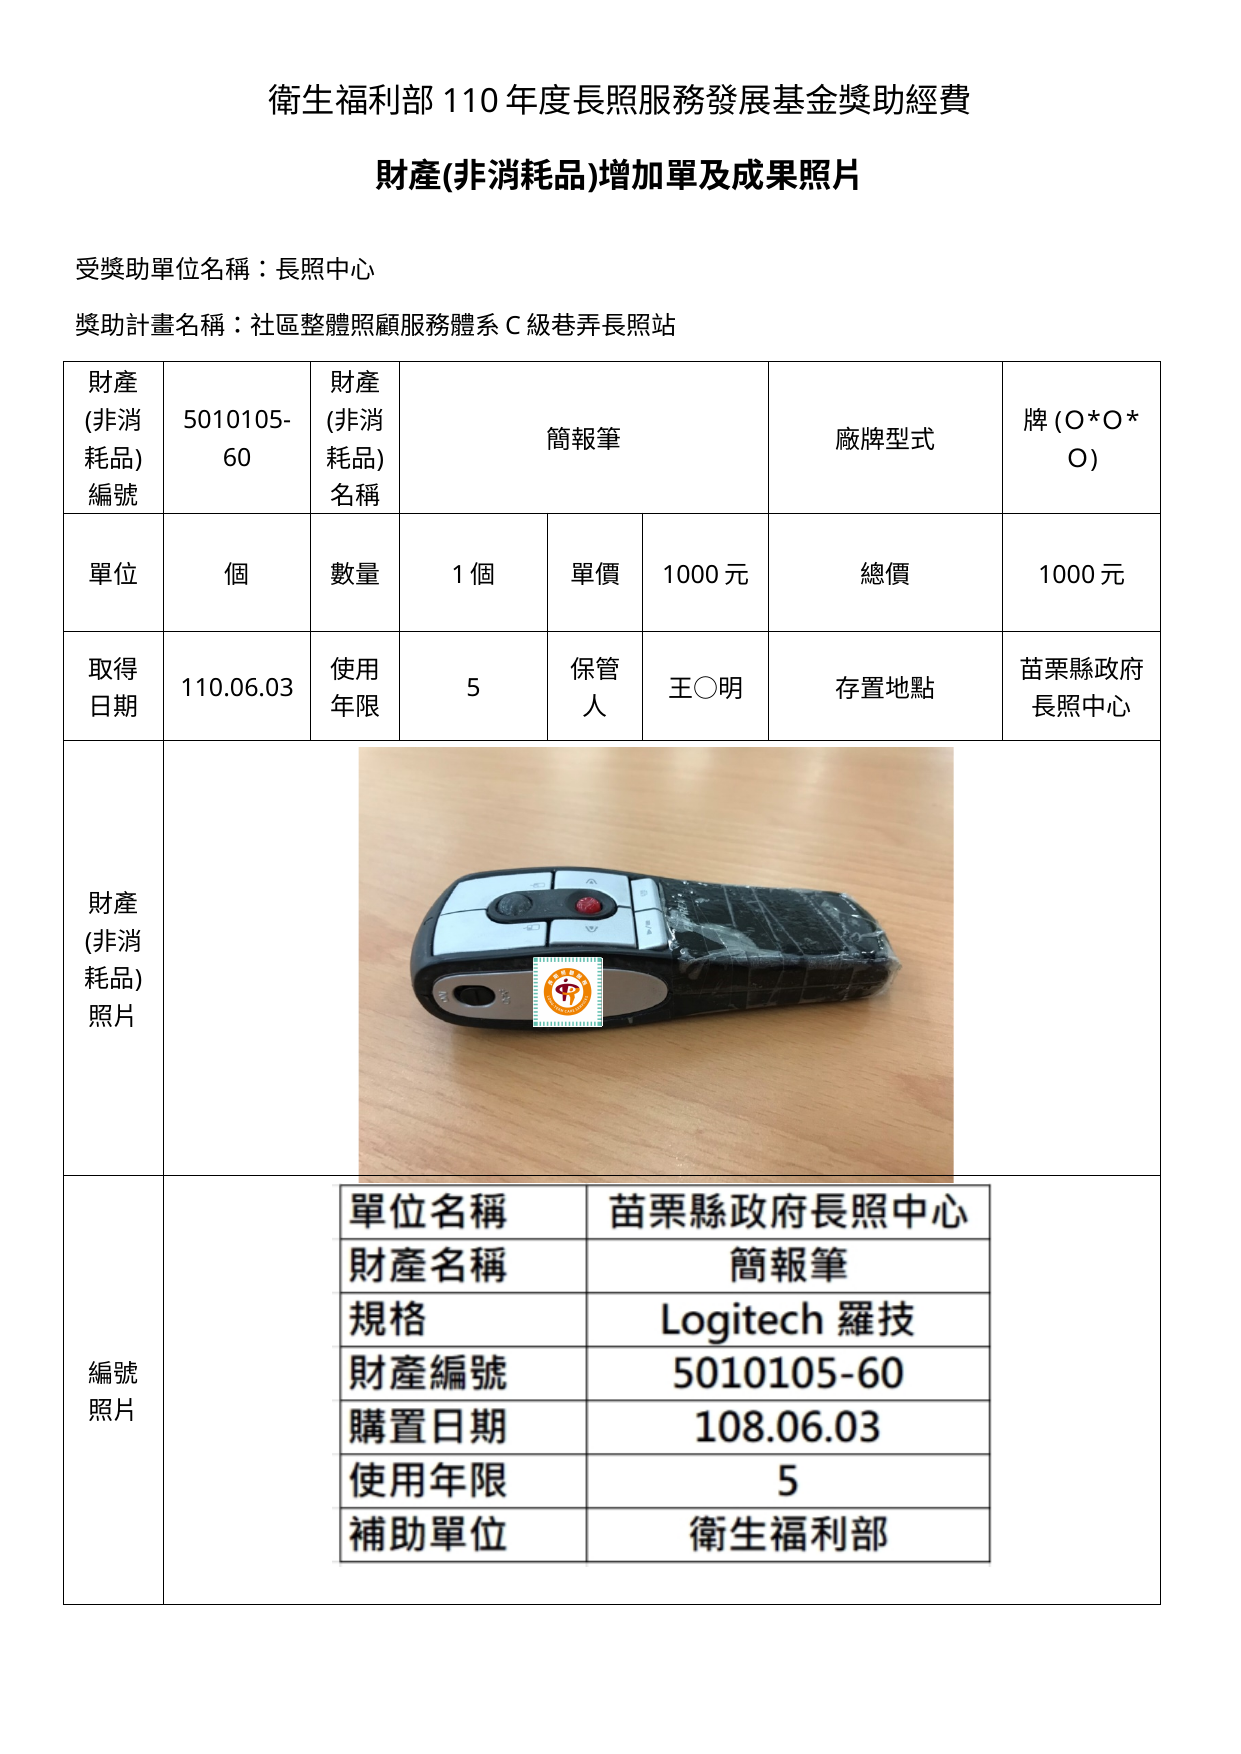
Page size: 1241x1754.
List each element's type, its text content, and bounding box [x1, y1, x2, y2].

picture [358, 747, 954, 1175]
table_cell [164, 741, 1160, 1175]
table_cell 110.06.03 [164, 632, 310, 740]
table_cell 存置地點 [769, 632, 1002, 740]
text 受獎助單位名稱：長照中心 [75, 248, 1165, 286]
table_cell 1000元 [1003, 514, 1160, 631]
table_cell 財產(非消耗品)照片 [64, 741, 163, 1175]
table_header 財產(非消耗品)編號 [64, 362, 163, 513]
table_cell 使用年限 [311, 632, 399, 740]
table_cell 1個 [400, 514, 547, 631]
text 獎助計畫名稱：社區整體照顧服務體系C級巷弄長照站 [75, 305, 1165, 342]
table_cell 編號 照片 [64, 1176, 163, 1604]
table_header 牌 (Ｏ*Ｏ*Ｏ) [1003, 362, 1160, 513]
table_header 財產(非消耗品)名稱 [311, 362, 399, 513]
table_cell 王○明 [643, 632, 768, 740]
table_cell 單位 [64, 514, 163, 631]
table_header 簡報筆 [400, 362, 768, 513]
table_cell 取得 日期 [64, 632, 163, 740]
text 財產(非消耗品)增加單及成果照片 [75, 136, 1165, 211]
table_cell 個 [164, 514, 310, 631]
table_cell 總價 [769, 514, 1002, 631]
table_cell 苗栗縣政府長照中心 [1003, 632, 1160, 740]
table_cell 1000元 [643, 514, 768, 631]
table_header 5010105-60 [164, 362, 310, 513]
table_cell 5 [400, 632, 547, 740]
table_cell 數量 [311, 514, 399, 631]
table_cell 單價 [548, 514, 642, 631]
table_cell [164, 1176, 1160, 1604]
picture [332, 1176, 992, 1567]
text 衛生福利部110年度長照服務發展基金獎助經費 [75, 61, 1165, 136]
table_header 廠牌型式 [769, 362, 1002, 513]
table_cell 保管人 [548, 632, 642, 740]
